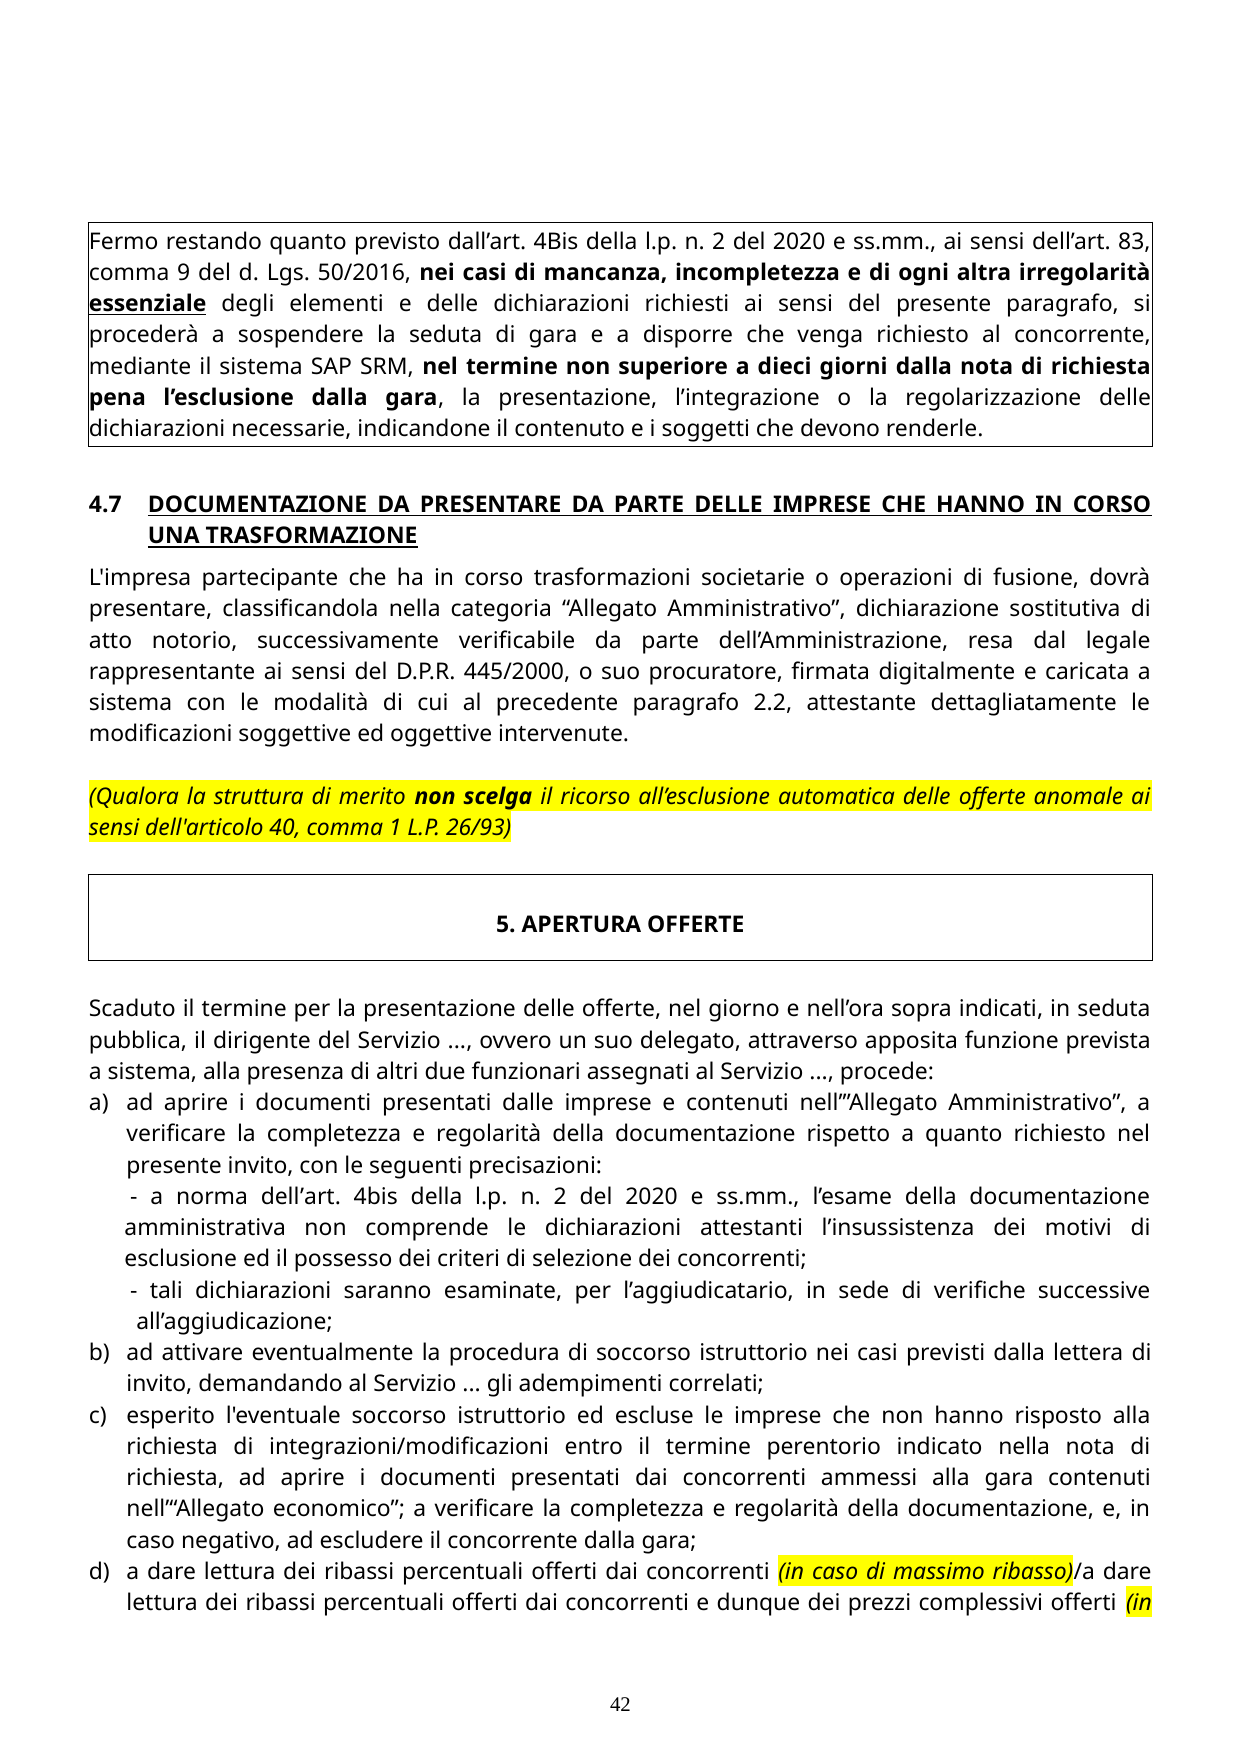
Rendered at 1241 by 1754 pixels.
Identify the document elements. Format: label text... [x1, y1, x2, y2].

text 5. APERTURA OFFERTE [89, 905, 1152, 960]
text Scaduto il termine per la presentazione delle offerte, nel giorno e nell’ora sopra indicati, in seduta pubblica, il dirigente del Servizio ..., ovvero un suo delegato, attraverso apposita funzione prevista a sistema, alla presenza di altri due funzionari assegnati al Servizio ..., procede: [89, 992, 1152, 1086]
text - a norma dell’art. 4bis della l.p. n. 2 del 2020 e ss.mm., l’esame della documentazione amministrativa non comprende le dichiarazioni attestanti l’insussistenza dei motivi di esclusione ed il possesso dei criteri di selezione dei concorrenti; [124, 1180, 1152, 1274]
text a) ad aprire i documenti presentati dalle imprese e contenuti nell’”Allegato Amministrativo”, a verificare la completezza e regolarità della documentazione rispetto a quanto richiesto nel presente invito, con le seguenti precisazioni: [89, 1086, 1152, 1180]
text 4.7 DOCUMENTAZIONE DA PRESENTARE DA PARTE DELLE IMPRESE CHE HANNO IN CORSO UNA TRASFORMAZIONE [89, 488, 1152, 551]
text d) a dare lettura dei ribassi percentuali offerti dai concorrenti (in caso di massimo ribasso)/a dare lettura dei ribassi percentuali offerti dai concorrenti e dunque dei prezzi complessivi offerti (in [89, 1555, 1152, 1617]
text Fermo restando quanto previsto dall’art. 4Bis della l.p. n. 2 del 2020 e ss.mm., ai sensi dell’art. 83, comma 9 del d. Lgs. 50/2016, nei casi di mancanza, incompletezza e di ogni altra irregolarità essenziale degli elementi e delle dichiarazioni richiesti ai sensi del presente paragrafo, si procederà a sospendere la seduta di gara e a disporre che venga richiesto al concorrente, mediante il sistema SAP SRM, nel termine non superiore a dieci giorni dalla nota di richiesta pena l’esclusione dalla gara, la presentazione, l’integrazione o la regolarizzazione delle dichiarazioni necessarie, indicandone il contenuto e i soggetti che devono renderle. [89, 223, 1152, 446]
text b) ad attivare eventualmente la procedura di soccorso istruttorio nei casi previsti dalla lettera di invito, demandando al Servizio ... gli adempimenti correlati; [89, 1336, 1152, 1399]
text L'impresa partecipante che ha in corso trasformazioni societarie o operazioni di fusione, dovrà presentare, classificandola nella categoria “Allegato Amministrativo”, dichiarazione sostitutiva di atto notorio, successivamente verificabile da parte dell’Amministrazione, resa dal legale rappresentante ai sensi del D.P.R. 445/2000, o suo procuratore, firmata digitalmente e caricata a sistema con le modalità di cui al precedente paragrafo 2.2, attestante dettagliatamente le modificazioni soggettive ed oggettive intervenute. [89, 561, 1152, 749]
text c) esperito l'eventuale soccorso istruttorio ed escluse le imprese che non hanno risposto alla richiesta di integrazioni/modificazioni entro il termine perentorio indicato nella nota di richiesta, ad aprire i documenti presentati dai concorrenti ammessi alla gara contenuti nell’“Allegato economico”; a verificare la completezza e regolarità della documentazione, e, in caso negativo, ad escludere il concorrente dalla gara; [89, 1399, 1152, 1555]
text - tali dichiarazioni saranno esaminate, per l’aggiudicatario, in sede di verifiche successive all’aggiudicazione; [130, 1274, 1152, 1336]
text (Qualora la struttura di merito non scelga il ricorso all’esclusione automatica delle offerte anomale ai sensi dell'articolo 40, comma 1 L.P. 26/93) [89, 780, 1152, 842]
